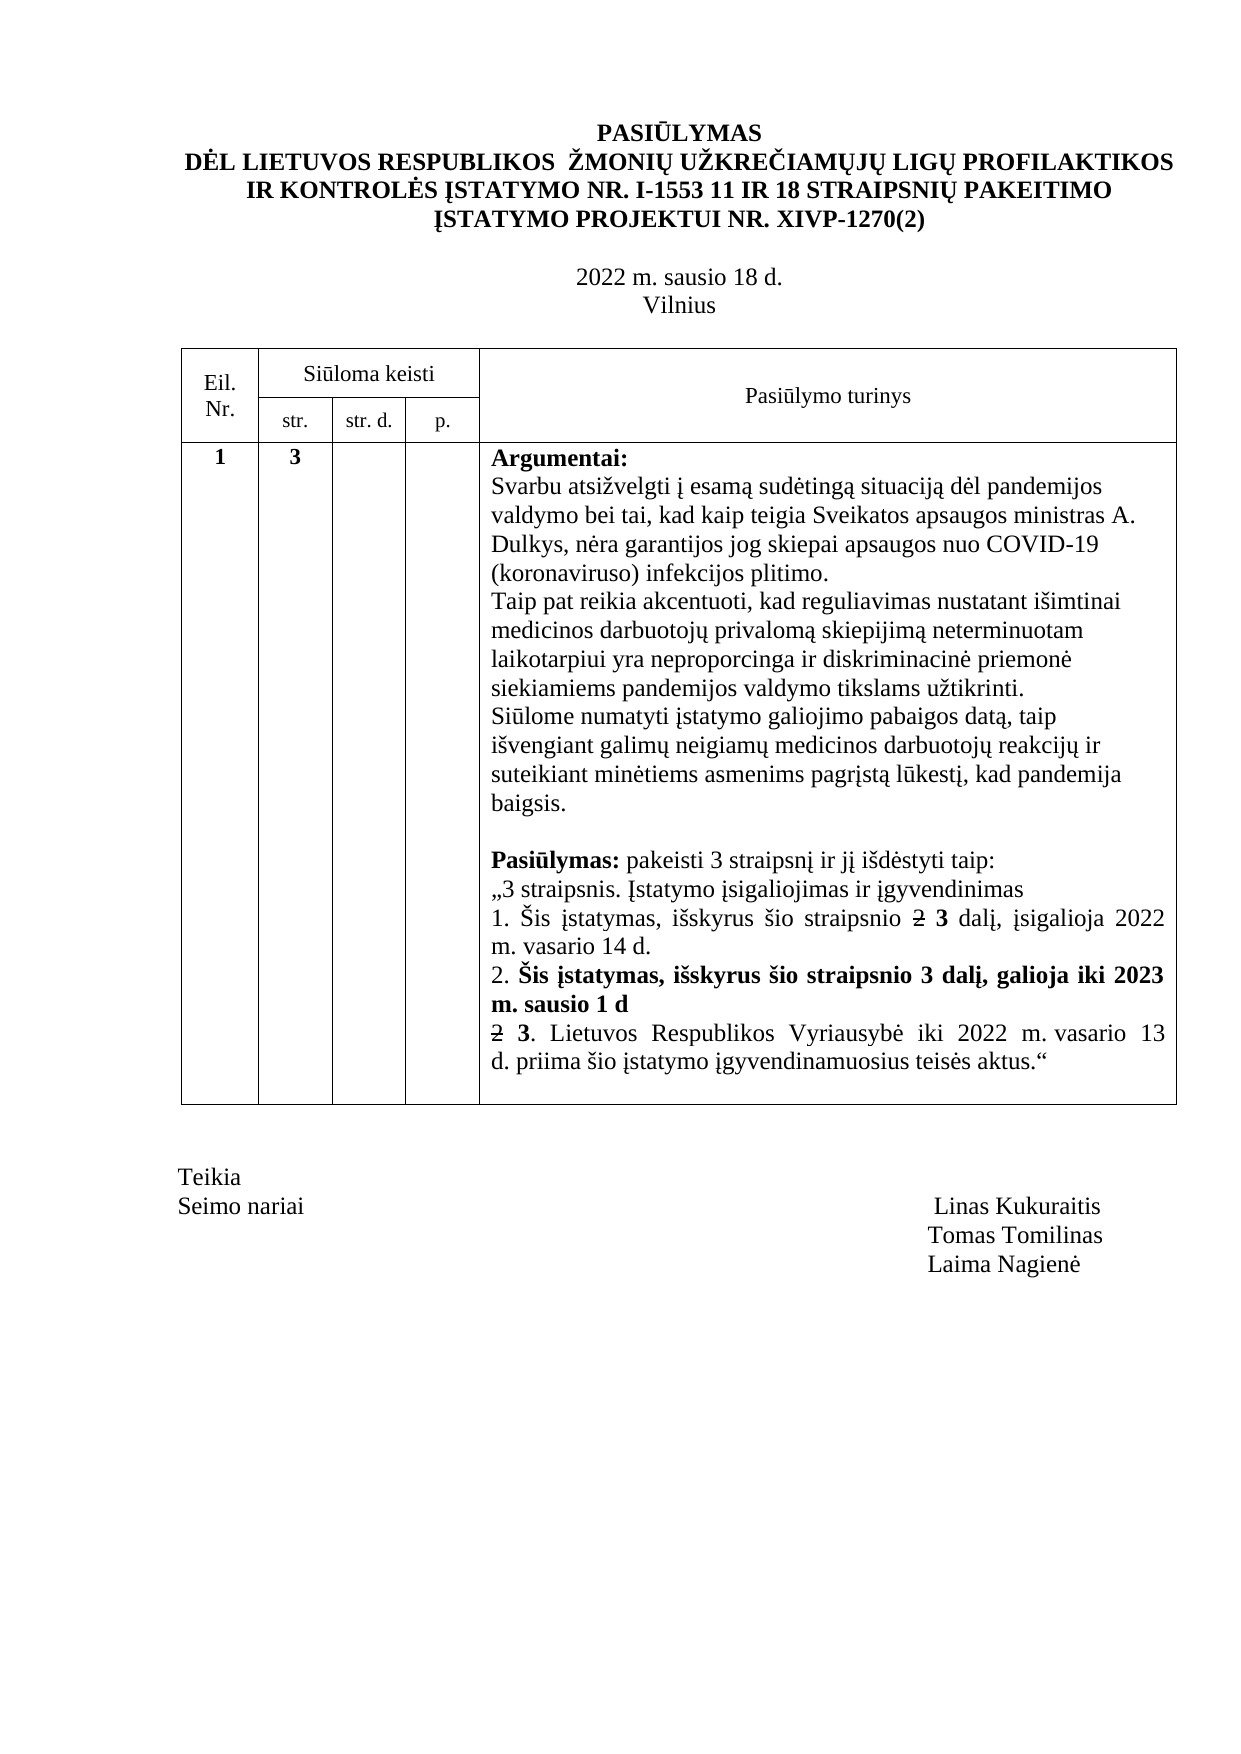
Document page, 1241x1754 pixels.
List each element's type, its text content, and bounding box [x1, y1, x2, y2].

text Vilnius [177, 291, 1181, 319]
table_cell [406, 443, 479, 1104]
table_cell p. [406, 398, 479, 442]
text ĮSTATYMO PROJEKTUI NR. XIVP-1270(2) [177, 204, 1181, 233]
table_cell str. d. [333, 398, 405, 442]
text Tomas Tomilinas [852, 1220, 1181, 1249]
table_cell 1 [182, 443, 258, 1104]
table_header Eil. Nr. [182, 349, 258, 442]
text Teikia [177, 1162, 1181, 1191]
table_cell [333, 443, 405, 1104]
text PASIŪLYMAS [177, 118, 1181, 147]
text Seimo nariai Linas Kukuraitis [177, 1191, 1181, 1220]
table_cell str. [259, 398, 332, 442]
table_cell 3 [259, 443, 332, 1104]
table_header Pasiūlymo turinys [480, 349, 1176, 442]
table_header Siūloma keisti [259, 349, 479, 397]
table_cell Argumentai: Svarbu atsižvelgti į esamą sudėtingą situaciją dėl pandemijos valdymo bei tai, kad kaip teigia Sveikatos apsaugos ministras A. Dulkys, nėra garantijos jog skiepai apsaugos nuo COVID-19 (koronaviruso) infekcijos plitimo. Taip pat reikia akcentuoti, kad reguliavimas nustatant išimtinai medicinos darbuotojų privalomą skiepijimą neterminuotam laikotarpiui yra neproporcinga ir diskriminacinė priemonė siekiamiems pandemijos valdymo tikslams užtikrinti. Siūlome numatyti įstatymo galiojimo pabaigos datą, taip išvengiant galimų neigiamų medicinos darbuotojų reakcijų ir suteikiant minėtiems asmenims pagrįstą lūkestį, kad pandemija baigsis. Pasiūlymas: pakeisti 3 straipsnį ir jį išdėstyti taip: „3 straipsnis. Įstatymo įsigaliojimas ir įgyvendinimas 1. Šis įstatymas, išskyrus šio straipsnio 2 3 dalį, įsigalioja 2022 m. vasario 14 d. 2. Šis įstatymas, išskyrus šio straipsnio 3 dalį, galioja iki 2023 m. sausio 1 d 2 3. Lietuvos Respublikos Vyriausybė iki 2022 m. vasario 13 d. priima šio įstatymo įgyvendinamuosius teisės aktus.“ [480, 443, 1176, 1104]
text 2022 m. sausio 18 d. [177, 262, 1181, 291]
text DĖL LIETUVOS RESPUBLIKOS ŽMONIŲ UŽKREČIAMŲJŲ LIGŲ PROFILAKTIKOS IR KONTROLĖS ĮSTATYMO NR. I-1553 11 IR 18 STRAIPSNIŲ PAKEITIMO [177, 147, 1181, 204]
text Laima Nagienė [852, 1249, 1181, 1277]
